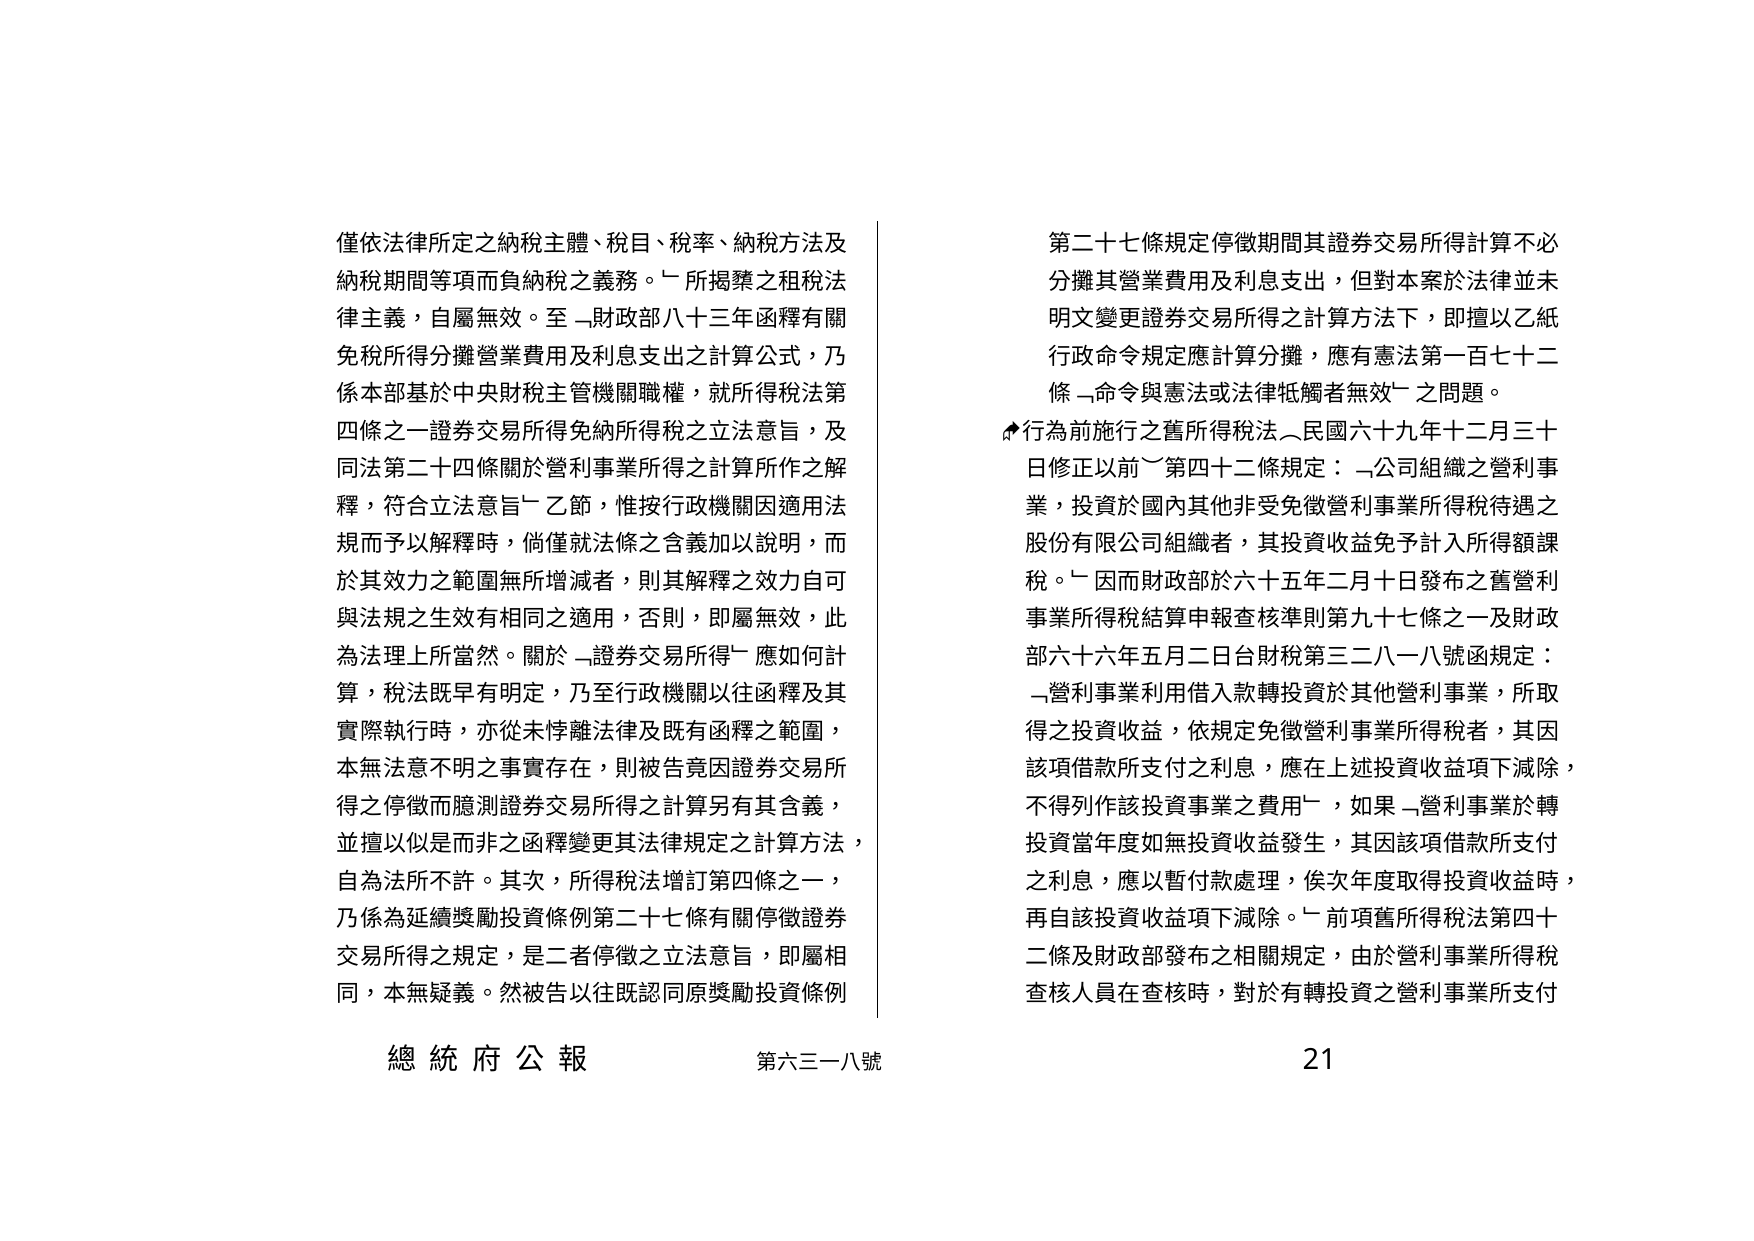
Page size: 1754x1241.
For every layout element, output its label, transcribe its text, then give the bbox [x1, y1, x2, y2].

text 揆諸上揭規定與說明，對﹁證券交易所得﹂之計算，稅法早已明定，則所得稅法第四條之一於立法增訂時，對﹁證券交易所得﹂既未明文規定，即應適用稅法原有規定；又該法條增訂公布前，稽徵機關對證券交易所得之計算不論停徵與否均經依法以成交價格減除取得之成本及移轉時必要之交易稅及手續費用為準，從無應再分攤其營業費用及利息支出之規定。從而財政部因該法條規定之停徵而以八十三年函釋對證券交易所得應再計算分攤其營業費用及利息支出者，在稅法並未修正之下，徒以行政函釋變更證券交易所得之計算方法，自有違信賴保護原則，亦將對出售六十二年十二月三十一日前所持有之證券，造成限縮得免稅之證券交易所得之非法處分，即有違中央法規標準法第十一條命令不得牴觸法律，下級機關訂定之命令不得牴觸上級機關之命令之規定，暨司法院釋字第二一七號解釋：﹁憲法第十九條規定人民有依法律納稅之義務，係指人民僅依法律所定之納稅主體、稅目、稅率、納稅方法及納稅期間等項而負納稅之義務。﹂所揭櫫之租稅法律主義，自屬無效。至﹁財政部八十三年函釋有關免稅所得分攤營業費用及利息支出之計算公式，乃係本部基於中央財稅主管機關職權，就所得稅法第四條之一證券交易所得免納所得稅之立法意旨，及同法第二十四條關於營利事業所得之計算所作之解釋，符合立法意旨﹂乙節，惟按行政機關因適用法規而予以解釋時，倘僅就法條之含義加以說明，而於其效力之範圍無所增減者，則其解釋之效力自可與法規之生效有相同之適用，否則，即屬無效，此為法理上所當然。關於﹁證券交易所得﹂應如何計算，稅法既早有明定，乃至行政機關以往函釋及其實際執行時，亦從未悖離法律及既有函釋之範圍，本無法意不明之事實存在，則被告竟因證券交易所得之停徵而臆測證券交易所得之計算另有其含義，並擅以似是而非之函釋變更其法律規定之計算方法，自為法所不許。其次，所得稅法增訂第四條之一，乃係為延續獎勵投資條例第二十七條有關停徵證券交易所得之規定，是二者停徵之立法意旨，即屬相同，本無疑義。然被告以往既認同原獎勵投資條例第二十七條規定停徵期間其證券交易所得計算不必分攤其營業費用及利息支出，但對本案於法律並未明文變更證券交易所得之計算方法下，即擅以乙紙行政命令規定應計算分攤，應有憲法第一百七十二條﹁命令與憲法或法律牴觸者無效﹂之問題。 [337, 222, 847, 1009]
text 行為前施行之舊所得稅法︵民國六十九年十二月三十日修正以前︶第四十二條規定：﹁公司組織之營利事業，投資於國內其他非受免徵營利事業所得稅待遇之股份有限公司組織者，其投資收益免予計入所得額課稅。﹂因而財政部於六十五年二月十日發布之舊營利事業所得稅結算申報查核準則第九十七條之一及財政部六十六年五月二日台財稅第三二八一八號函規定：﹁營利事業利用借入款轉投資於其他營利事業，所取得之投資收益，依規定免徵營利事業所得稅者，其因該項借款所支付之利息，應在上述投資收益項下減除，不得列作該投資事業之費用﹂，如果﹁營利事業於轉投資當年度如無投資收益發生，其因該項借款所支付之利息，應以暫付款處理，俟次年度取得投資收益時，再自該投資收益項下減除。﹂前項舊所得稅法第四十二條及財政部發布之相關規定，由於營利事業所得稅查核人員在查核時，對於有轉投資之營利事業所支付之借款利息，一再有要求詳細分析資金之來源及運用之流程等情形之糾紛，且經常被指責，稅務機關常擴大解釋，不准認列營利事業因正常營運而借款所支付的利息費用情事。被投資公司︵子公司︶之營利事業如經課徵營利事業所得稅，則其稅後盈餘分配給投資公司︵母公司︶，母公司就受分配之投資收益免列入所得課稅，原係同一營利事業所得，不能一再重複課徵營利事業所得稅之設計，此一理想，卻被稅務機關，執配合原則之理由，計較轉投資資金之利息費用列支金額，增加徵納雙方之磨擦。 [1001, 409, 1559, 1009]
text 揆諸上揭規定與說明，對﹁證券交易所得﹂之計算，稅法早已明定，則所得稅法第四條之一於立法增訂時，對﹁證券交易所得﹂既未明文規定，即應適用稅法原有規定；又該法條增訂公布前，稽徵機關對證券交易所得之計算不論停徵與否均經依法以成交價格減除取得之成本及移轉時必要之交易稅及手續費用為準，從無應再分攤其營業費用及利息支出之規定。從而財政部因該法條規定之停徵而以八十三年函釋對證券交易所得應再計算分攤其營業費用及利息支出者，在稅法並未修正之下，徒以行政函釋變更證券交易所得之計算方法，自有違信賴保護原則，亦將對出售六十二年十二月三十一日前所持有之證券，造成限縮得免稅之證券交易所得之非法處分，即有違中央法規標準法第十一條命令不得牴觸法律，下級機關訂定之命令不得牴觸上級機關之命令之規定，暨司法院釋字第二一七號解釋：﹁憲法第十九條規定人民有依法律納稅之義務，係指人民僅依法律所定之納稅主體、稅目、稅率、納稅方法及納稅期間等項而負納稅之義務。﹂所揭櫫之租稅法律主義，自屬無效。至﹁財政部八十三年函釋有關免稅所得分攤營業費用及利息支出之計算公式，乃係本部基於中央財稅主管機關職權，就所得稅法第四條之一證券交易所得免納所得稅之立法意旨，及同法第二十四條關於營利事業所得之計算所作之解釋，符合立法意旨﹂乙節，惟按行政機關因適用法規而予以解釋時，倘僅就法條之含義加以說明，而於其效力之範圍無所增減者，則其解釋之效力自可與法規之生效有相同之適用，否則，即屬無效，此為法理上所當然。關於﹁證券交易所得﹂應如何計算，稅法既早有明定，乃至行政機關以往函釋及其實際執行時，亦從未悖離法律及既有函釋之範圍，本無法意不明之事實存在，則被告竟因證券交易所得之停徵而臆測證券交易所得之計算另有其含義，並擅以似是而非之函釋變更其法律規定之計算方法，自為法所不許。其次，所得稅法增訂第四條之一，乃係為延續獎勵投資條例第二十七條有關停徵證券交易所得之規定，是二者停徵之立法意旨，即屬相同，本無疑義。然被告以往既認同原獎勵投資條例第二十七條規定停徵期間其證券交易所得計算不必分攤其營業費用及利息支出，但對本案於法律並未明文變更證券交易所得之計算方法下，即擅以乙紙行政命令規定應計算分攤，應有憲法第一百七十二條﹁命令與憲法或法律牴觸者無效﹂之問題。 [1048, 222, 1559, 409]
